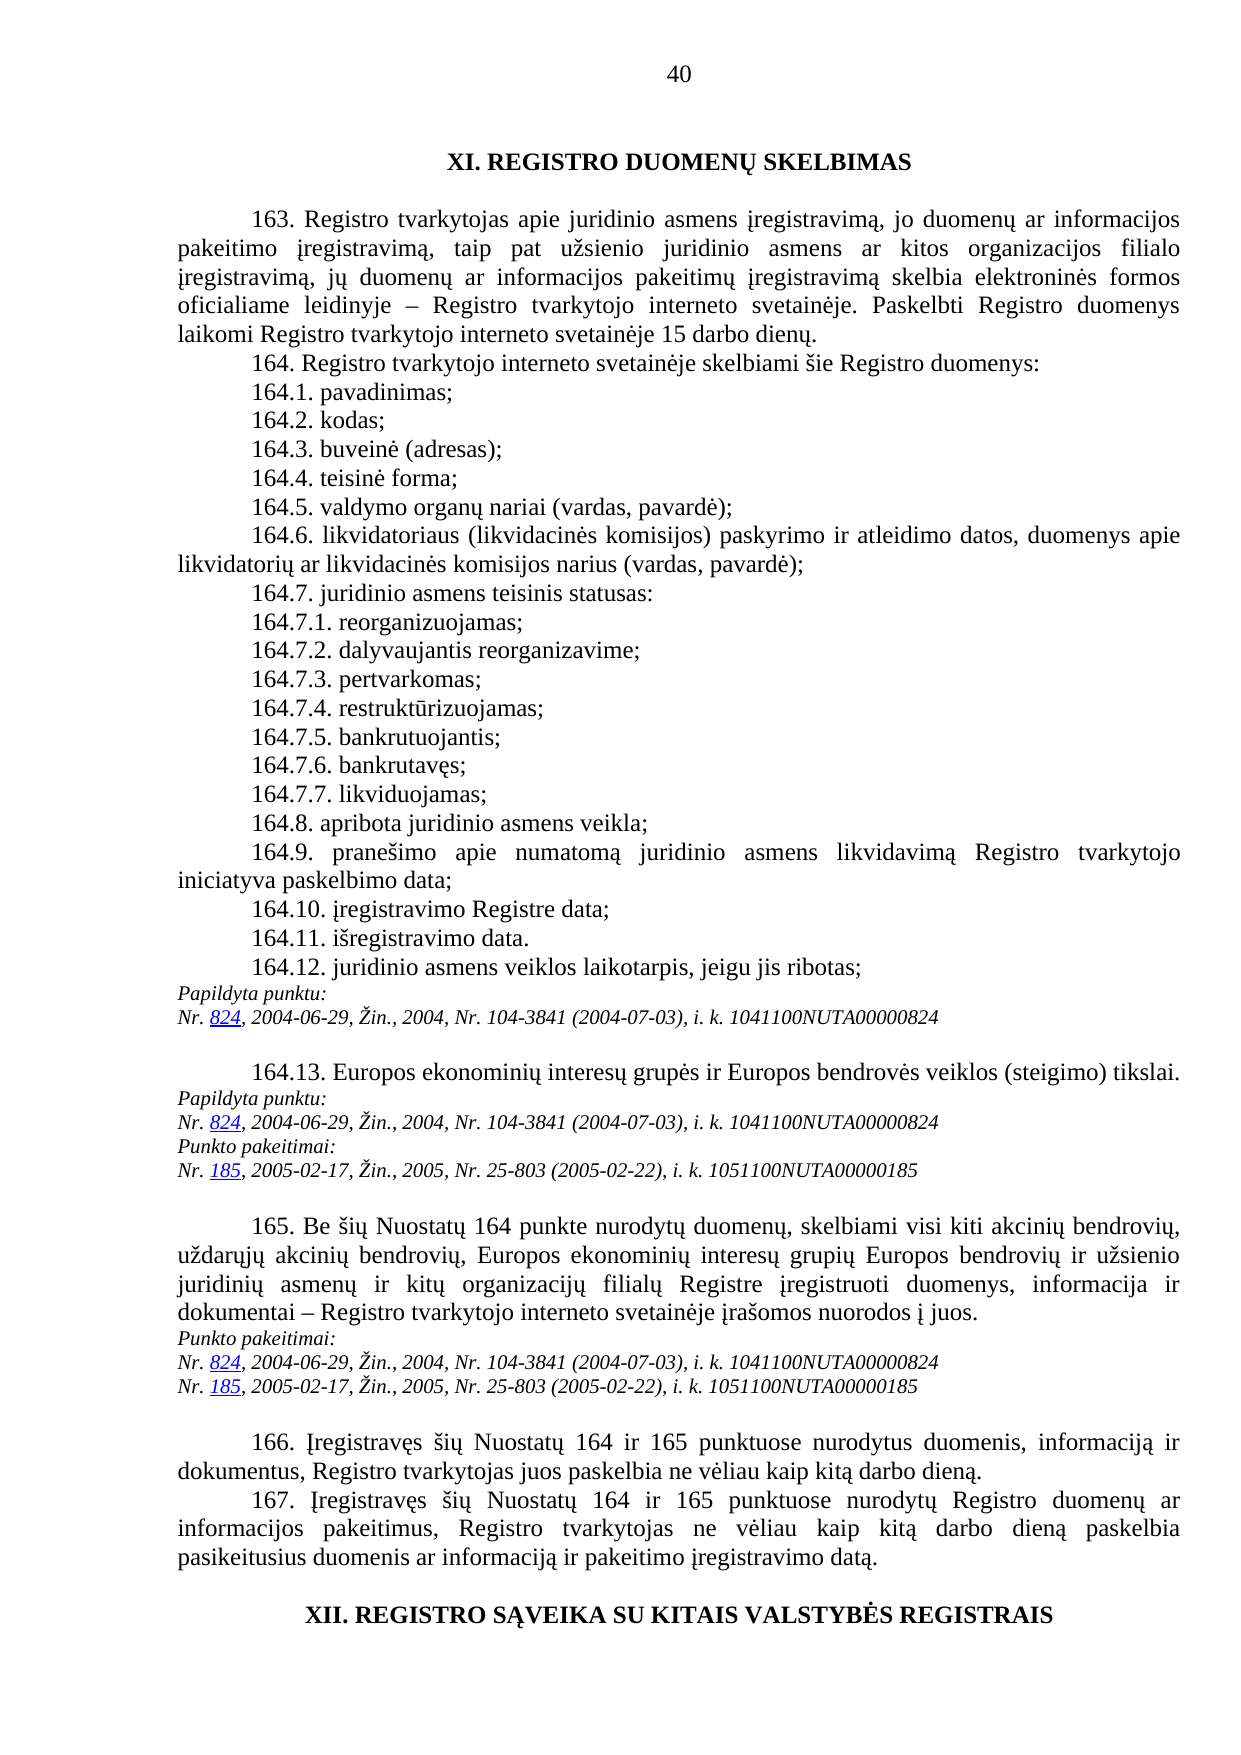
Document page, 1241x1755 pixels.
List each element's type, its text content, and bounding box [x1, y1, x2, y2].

text 164.7.5. bankrutuojantis; [177, 722, 1181, 751]
text XI. REGISTRO DUOMENŲ SKELBIMAS [177, 147, 1181, 176]
text 163. Registro tvarkytojas apie juridinio asmens įregistravimą, jo duomenų ar informacijos pakeitimo įregistravimą, taip pat užsienio juridinio asmens ar kitos organizacijos filialo įregistravimą, jų duomenų ar informacijos pakeitimų įregistravimą skelbia elektroninės formos oficialiame leidinyje – Registro tvarkytojo interneto svetainėje. Paskelbti Registro duomenys laikomi Registro tvarkytojo interneto svetainėje 15 darbo dienų. [177, 204, 1181, 348]
text Papildyta punktu: [177, 1086, 1181, 1110]
text 164.12. juridinio asmens veiklos laikotarpis, jeigu jis ribotas; [177, 952, 1181, 981]
text Nr. 824, 2004-06-29, Žin., 2004, Nr. 104-3841 (2004-07-03), i. k. 1041100NUTA00000824 [177, 1110, 1181, 1134]
text 164.13. Europos ekonominių interesų grupės ir Europos bendrovės veiklos (steigimo) tikslai. [177, 1057, 1181, 1086]
text 164.11. išregistravimo data. [177, 923, 1181, 952]
text Punkto pakeitimai: [177, 1134, 1181, 1158]
text Nr. 824, 2004-06-29, Žin., 2004, Nr. 104-3841 (2004-07-03), i. k. 1041100NUTA00000824 [177, 1350, 1181, 1374]
text Nr. 824, 2004-06-29, Žin., 2004, Nr. 104-3841 (2004-07-03), i. k. 1041100NUTA00000824 [177, 1005, 1181, 1029]
text 165. Be šių Nuostatų 164 punkte nurodytų duomenų, skelbiami visi kiti akcinių bendrovių, uždarųjų akcinių bendrovių, Europos ekonominių interesų grupių Europos bendrovių ir užsienio juridinių asmenų ir kitų organizacijų filialų Registre įregistruoti duomenys, informacija ir dokumentai – Registro tvarkytojo interneto svetainėje įrašomos nuorodos į juos. [177, 1211, 1181, 1326]
text 164.7.7. likviduojamas; [177, 779, 1181, 808]
text 167. Įregistravęs šių Nuostatų 164 ir 165 punktuose nurodytų Registro duomenų ar informacijos pakeitimus, Registro tvarkytojas ne vėliau kaip kitą darbo dieną paskelbia pasikeitusius duomenis ar informaciją ir pakeitimo įregistravimo datą. [177, 1485, 1181, 1571]
text XII. REGISTRO SĄVEIKA SU KITAIS VALSTYBĖS REGISTRAIS [177, 1600, 1181, 1628]
text 164.4. teisinė forma; [177, 463, 1181, 492]
text 164.10. įregistravimo Registre data; [177, 894, 1181, 923]
text 164.3. buveinė (adresas); [177, 434, 1181, 463]
text Punkto pakeitimai: [177, 1326, 1181, 1350]
text 164.5. valdymo organų nariai (vardas, pavardė); [177, 492, 1181, 521]
text 164.7.1. reorganizuojamas; [177, 607, 1181, 636]
text 164.7. juridinio asmens teisinis statusas: [177, 578, 1181, 607]
text 164.1. pavadinimas; [177, 377, 1181, 406]
text 164.6. likvidatoriaus (likvidacinės komisijos) paskyrimo ir atleidimo datos, duomenys apie likvidatorių ar likvidacinės komisijos narius (vardas, pavardė); [177, 521, 1181, 578]
text 164.7.4. restruktūrizuojamas; [177, 693, 1181, 722]
text 164.7.6. bankrutavęs; [177, 751, 1181, 779]
text Nr. 185, 2005-02-17, Žin., 2005, Nr. 25-803 (2005-02-22), i. k. 1051100NUTA00000185 [177, 1158, 1181, 1182]
text 164.8. apribota juridinio asmens veikla; [177, 808, 1181, 837]
text 164.7.2. dalyvaujantis reorganizavime; [177, 636, 1181, 664]
text Papildyta punktu: [177, 981, 1181, 1005]
text 164.2. kodas; [177, 406, 1181, 434]
text 164. Registro tvarkytojo interneto svetainėje skelbiami šie Registro duomenys: [177, 348, 1181, 377]
text Nr. 185, 2005-02-17, Žin., 2005, Nr. 25-803 (2005-02-22), i. k. 1051100NUTA00000185 [177, 1374, 1181, 1398]
text 164.7.3. pertvarkomas; [177, 664, 1181, 693]
text 164.9. pranešimo apie numatomą juridinio asmens likvidavimą Registro tvarkytojo iniciatyva paskelbimo data; [177, 837, 1181, 894]
text 166. Įregistravęs šių Nuostatų 164 ir 165 punktuose nurodytus duomenis, informaciją ir dokumentus, Registro tvarkytojas juos paskelbia ne vėliau kaip kitą darbo dieną. [177, 1427, 1181, 1485]
